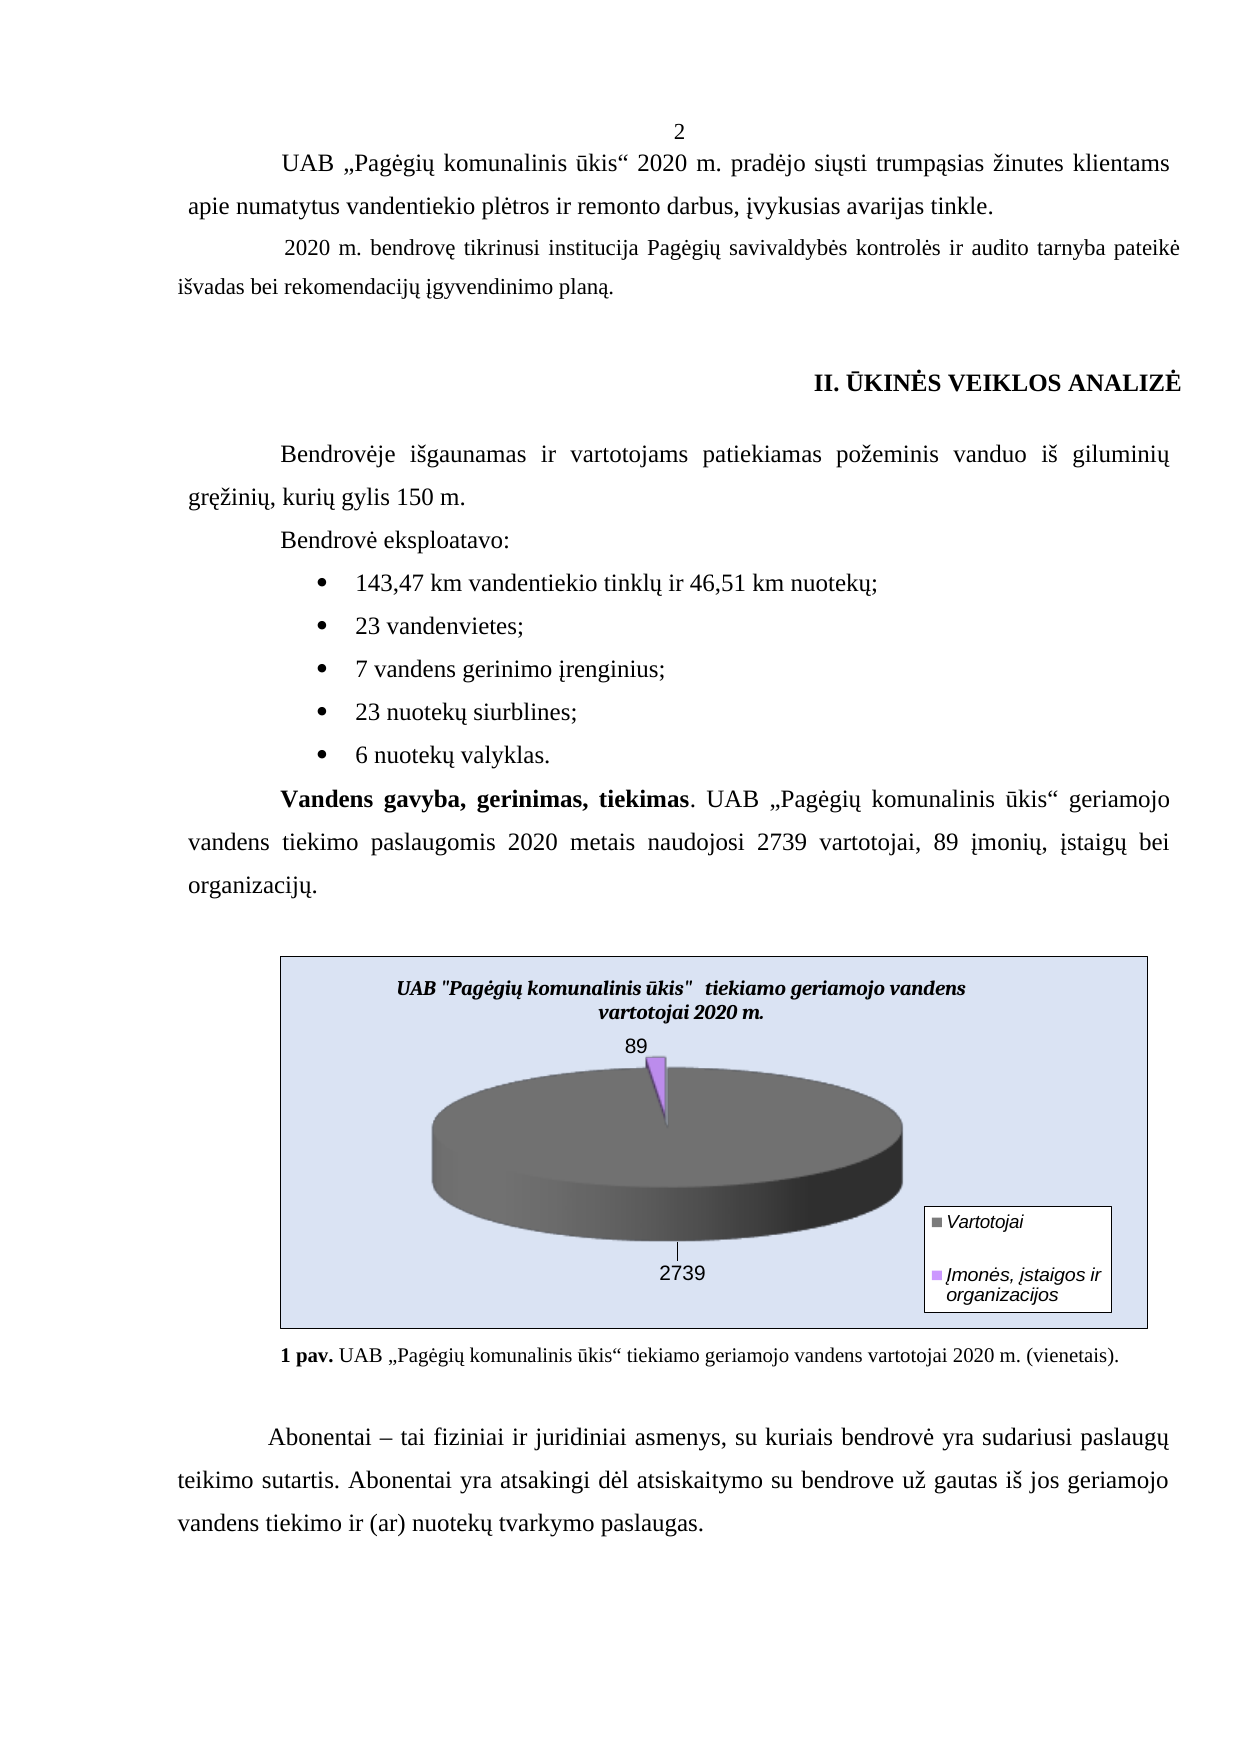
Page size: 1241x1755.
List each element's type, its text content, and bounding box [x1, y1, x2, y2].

text 2020 m. bendrovę tikrinusi institucija Pagėgių savivaldybės kontrolės ir audito tarnyba pateikė išvadas bei rekomendacijų įgyvendinimo planą. [177, 234, 1182, 300]
text Bendrovė eksploatavo: [188, 525, 1171, 554]
text Vandens gavyba, gerinimas, tiekimas. UAB „Pagėgių komunalinis ūkis“ geriamojo vandens tiekimo paslaugomis 2020 metais naudojosi 2739 vartotojai, 89 įmonių, įstaigų bei organizacijų. [188, 784, 1171, 899]
text  23 nuotekų siurblines; [318, 697, 1171, 726]
text II. ŪKINĖS VEIKLOS ANALIZĖ [177, 368, 1182, 397]
text  7 vandens gerinimo įrenginius; [318, 654, 1171, 683]
text  23 vandenvietes; [318, 611, 1171, 640]
text Abonentai – tai fiziniai ir juridiniai asmenys, su kuriais bendrovė yra sudariusi paslaugų teikimo sutartis. Abonentai yra atsakingi dėl atsiskaitymo su bendrove už gautas iš jos geriamojo vandens tiekimo ir (ar) nuotekų tvarkymo paslaugas. [177, 1422, 1170, 1537]
text 1 pav. UAB „Pagėgių komunalinis ūkis“ tiekiamo geriamojo vandens vartotojai 2020 m. (vienetais). [188, 1343, 1171, 1367]
text Bendrovėje išgaunamas ir vartotojams patiekiamas požeminis vanduo iš giluminių gręžinių, kurių gylis 150 m. [188, 439, 1171, 511]
text UAB „Pagėgių komunalinis ūkis“ 2020 m. pradėjo siųsti trumpąsias žinutes klientams apie numatytus vandentiekio plėtros ir remonto darbus, įvykusias avarijas tinkle. [188, 148, 1171, 219]
text  6 nuotekų valyklas. [318, 741, 1171, 769]
text  143,47 km vandentiekio tinklų ir 46,51 km nuotekų; [318, 568, 1171, 597]
